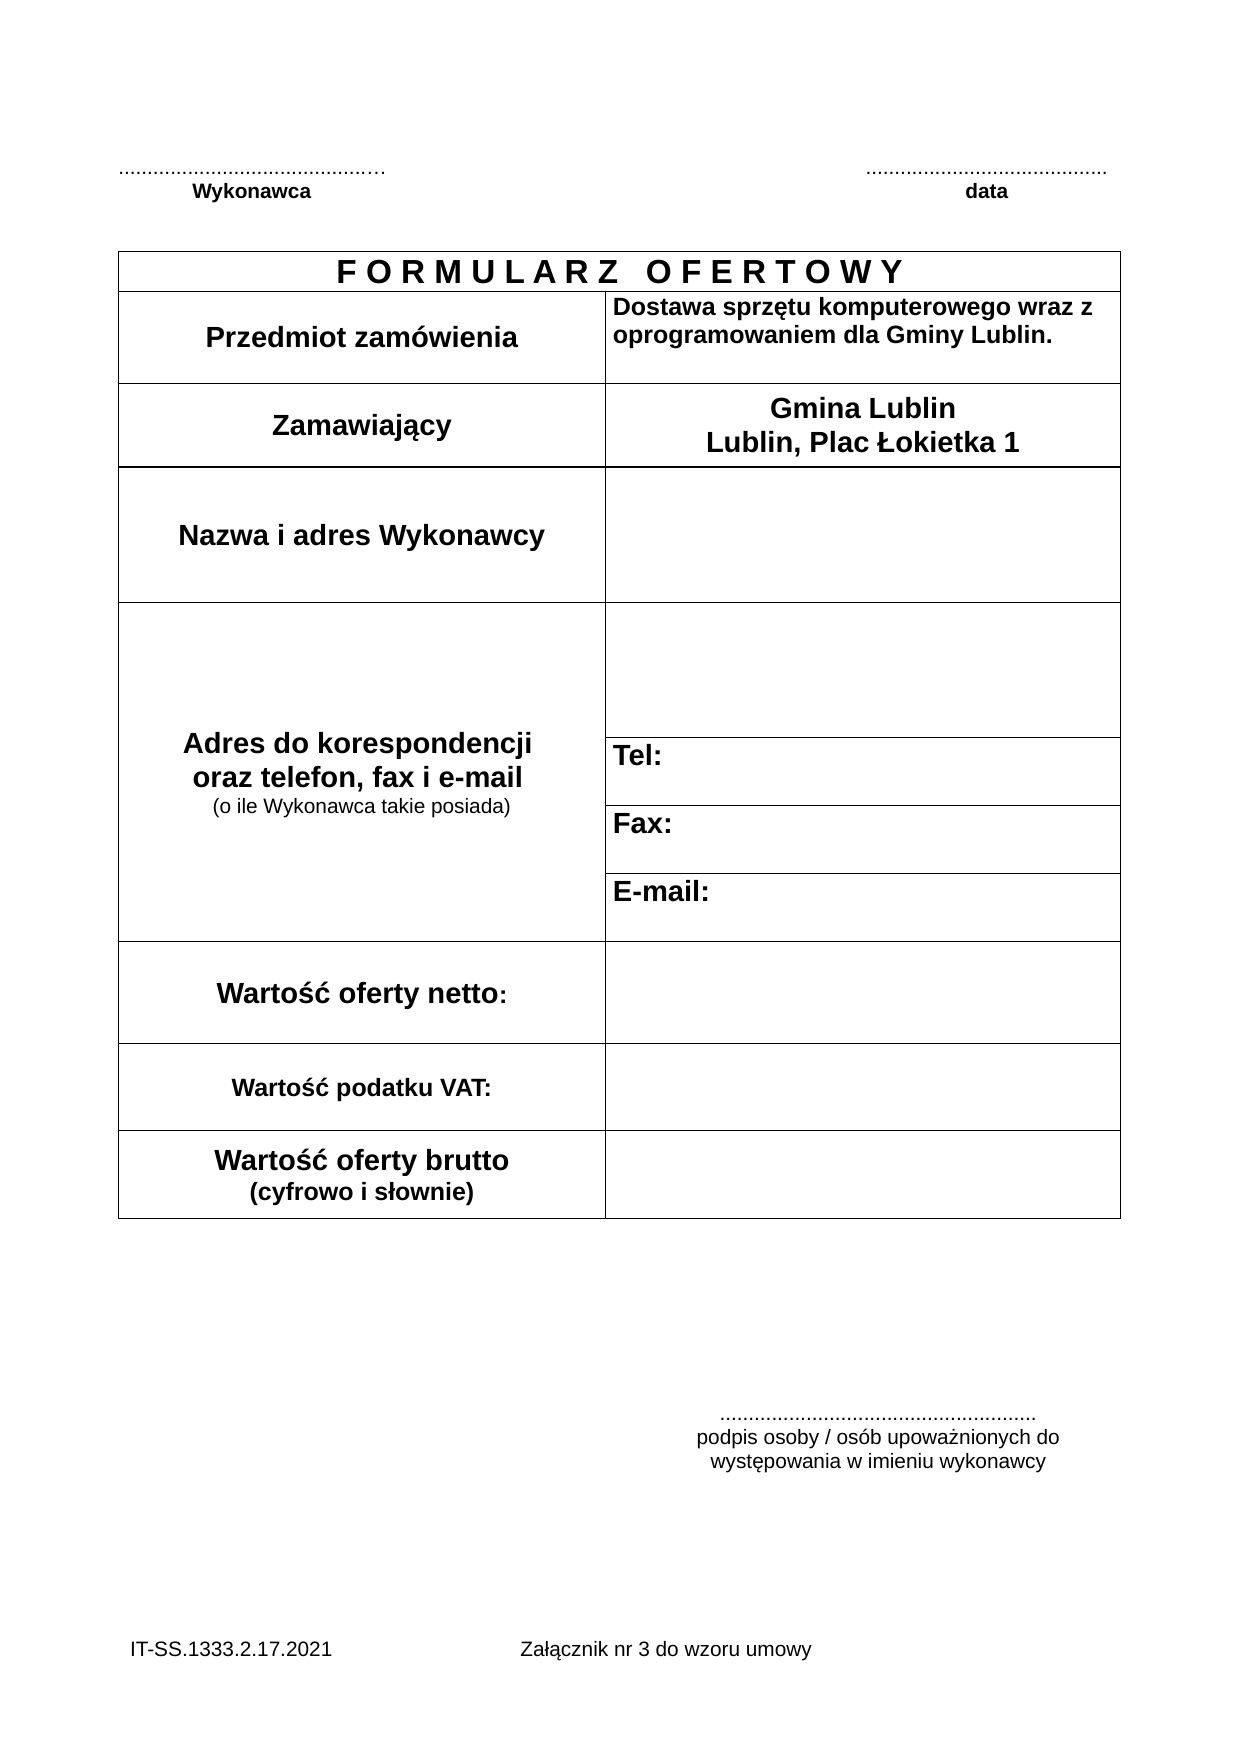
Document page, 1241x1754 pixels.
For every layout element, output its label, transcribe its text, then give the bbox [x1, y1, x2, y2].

table_cell [606, 1044, 1120, 1130]
table_cell Nazwa i adres Wykonawcy [119, 468, 605, 602]
table_cell Zamawiający [119, 384, 605, 466]
text występowania w imieniu wykonawcy [561, 1449, 1122, 1473]
text Wykonawca data [118, 179, 1122, 203]
table_cell Wartość oferty netto: [119, 942, 605, 1043]
text podpis osoby / osób upoważnionych do [561, 1425, 1122, 1449]
table_cell Przedmiot zamówienia [119, 292, 605, 382]
text ....................................................... [561, 1401, 1122, 1425]
table_cell Fax: [606, 806, 1120, 873]
table_cell Tel: [606, 738, 1120, 805]
table_cell [606, 468, 1120, 602]
table_cell Wartość oferty brutto (cyfrowo i słownie) [119, 1131, 605, 1218]
table_cell [606, 603, 1120, 737]
table_cell Wartość podatku VAT: [119, 1044, 605, 1130]
table_cell E-mail: [606, 874, 1120, 941]
table_cell [606, 942, 1120, 1043]
table_cell [606, 1131, 1120, 1218]
table_cell Gmina Lublin Lublin, Plac Łokietka 1 [606, 384, 1120, 466]
table_header F O R M U L A R Z O F E R T O W Y [119, 252, 1120, 291]
text ...........................................… .......................................... [118, 155, 1122, 179]
table_cell Adres do korespondencji oraz telefon, fax i e-mail (o ile Wykonawca takie posiada) [119, 603, 605, 941]
table_cell Dostawa sprzętu komputerowego wraz z oprogramowaniem dla Gminy Lublin. [606, 292, 1120, 382]
